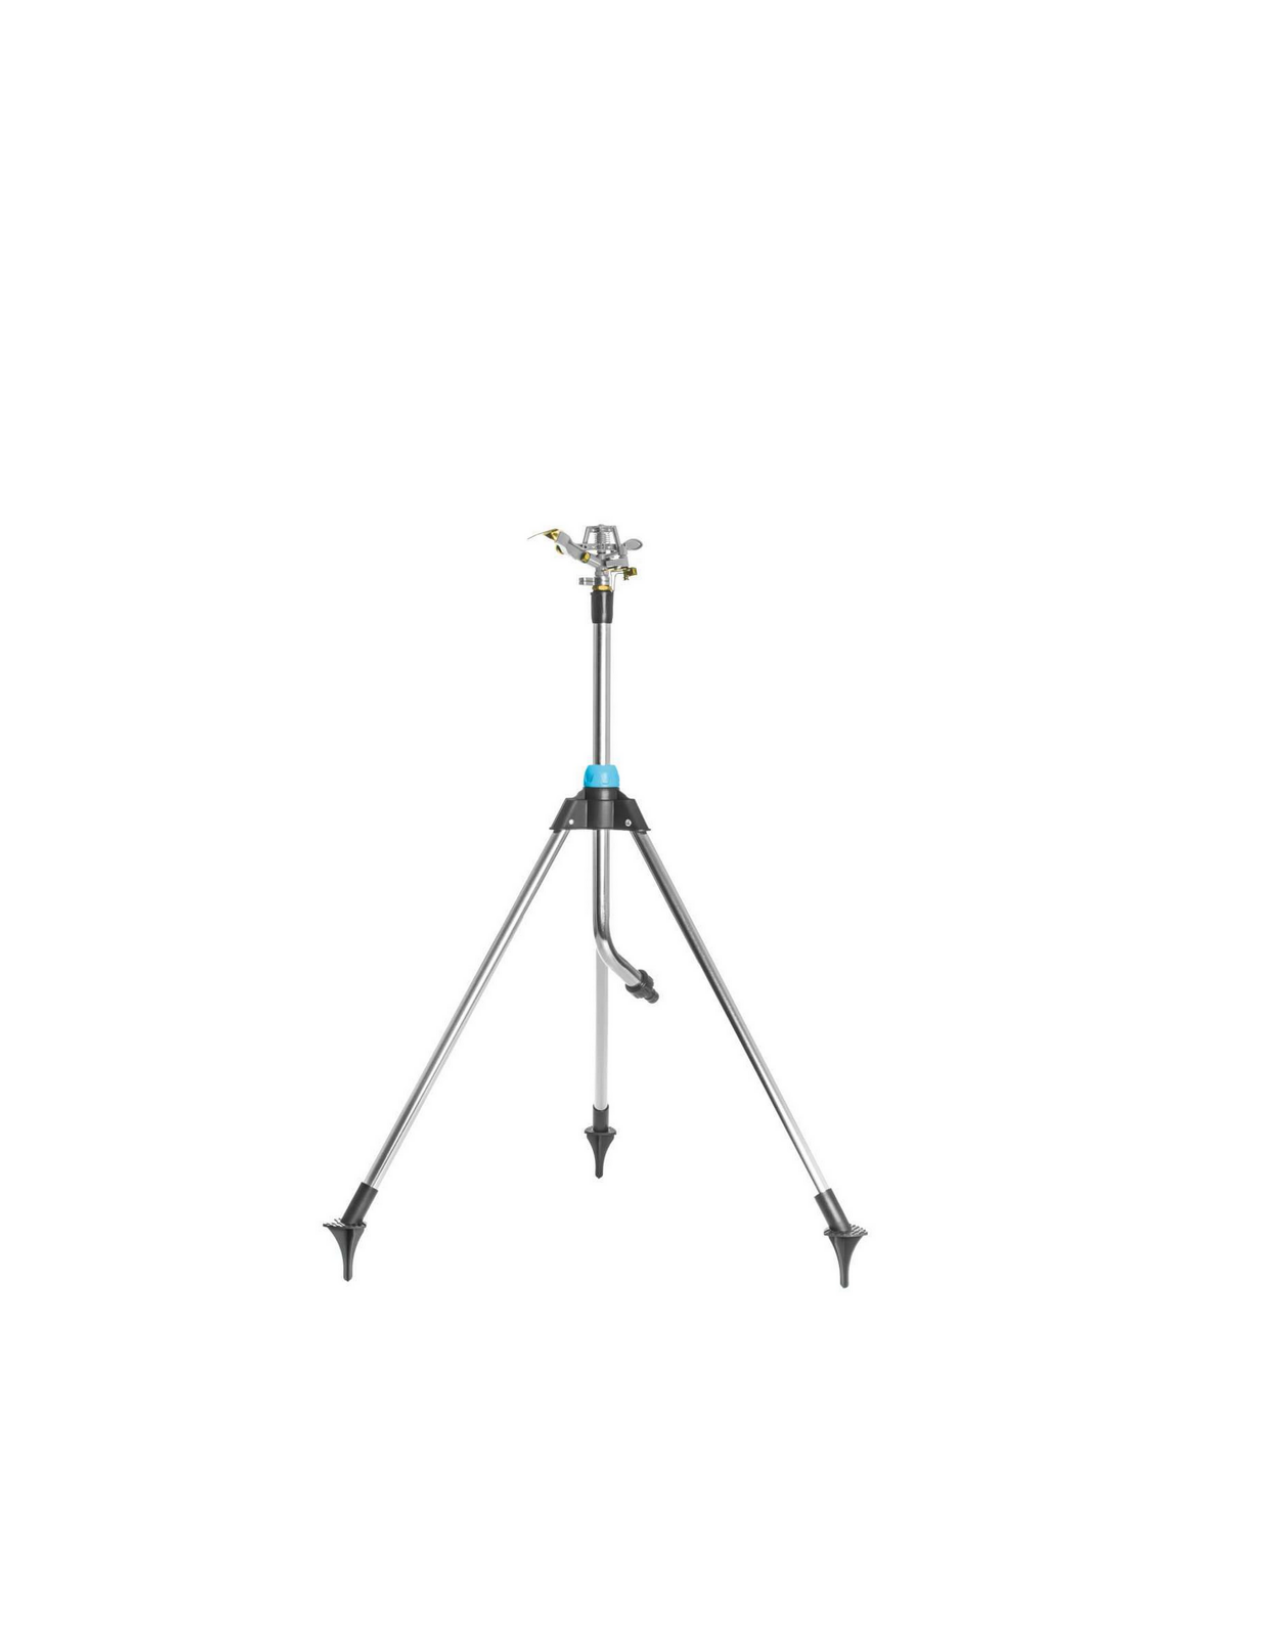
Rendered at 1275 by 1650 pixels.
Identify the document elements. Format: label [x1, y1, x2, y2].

picture [380, 484, 856, 1312]
